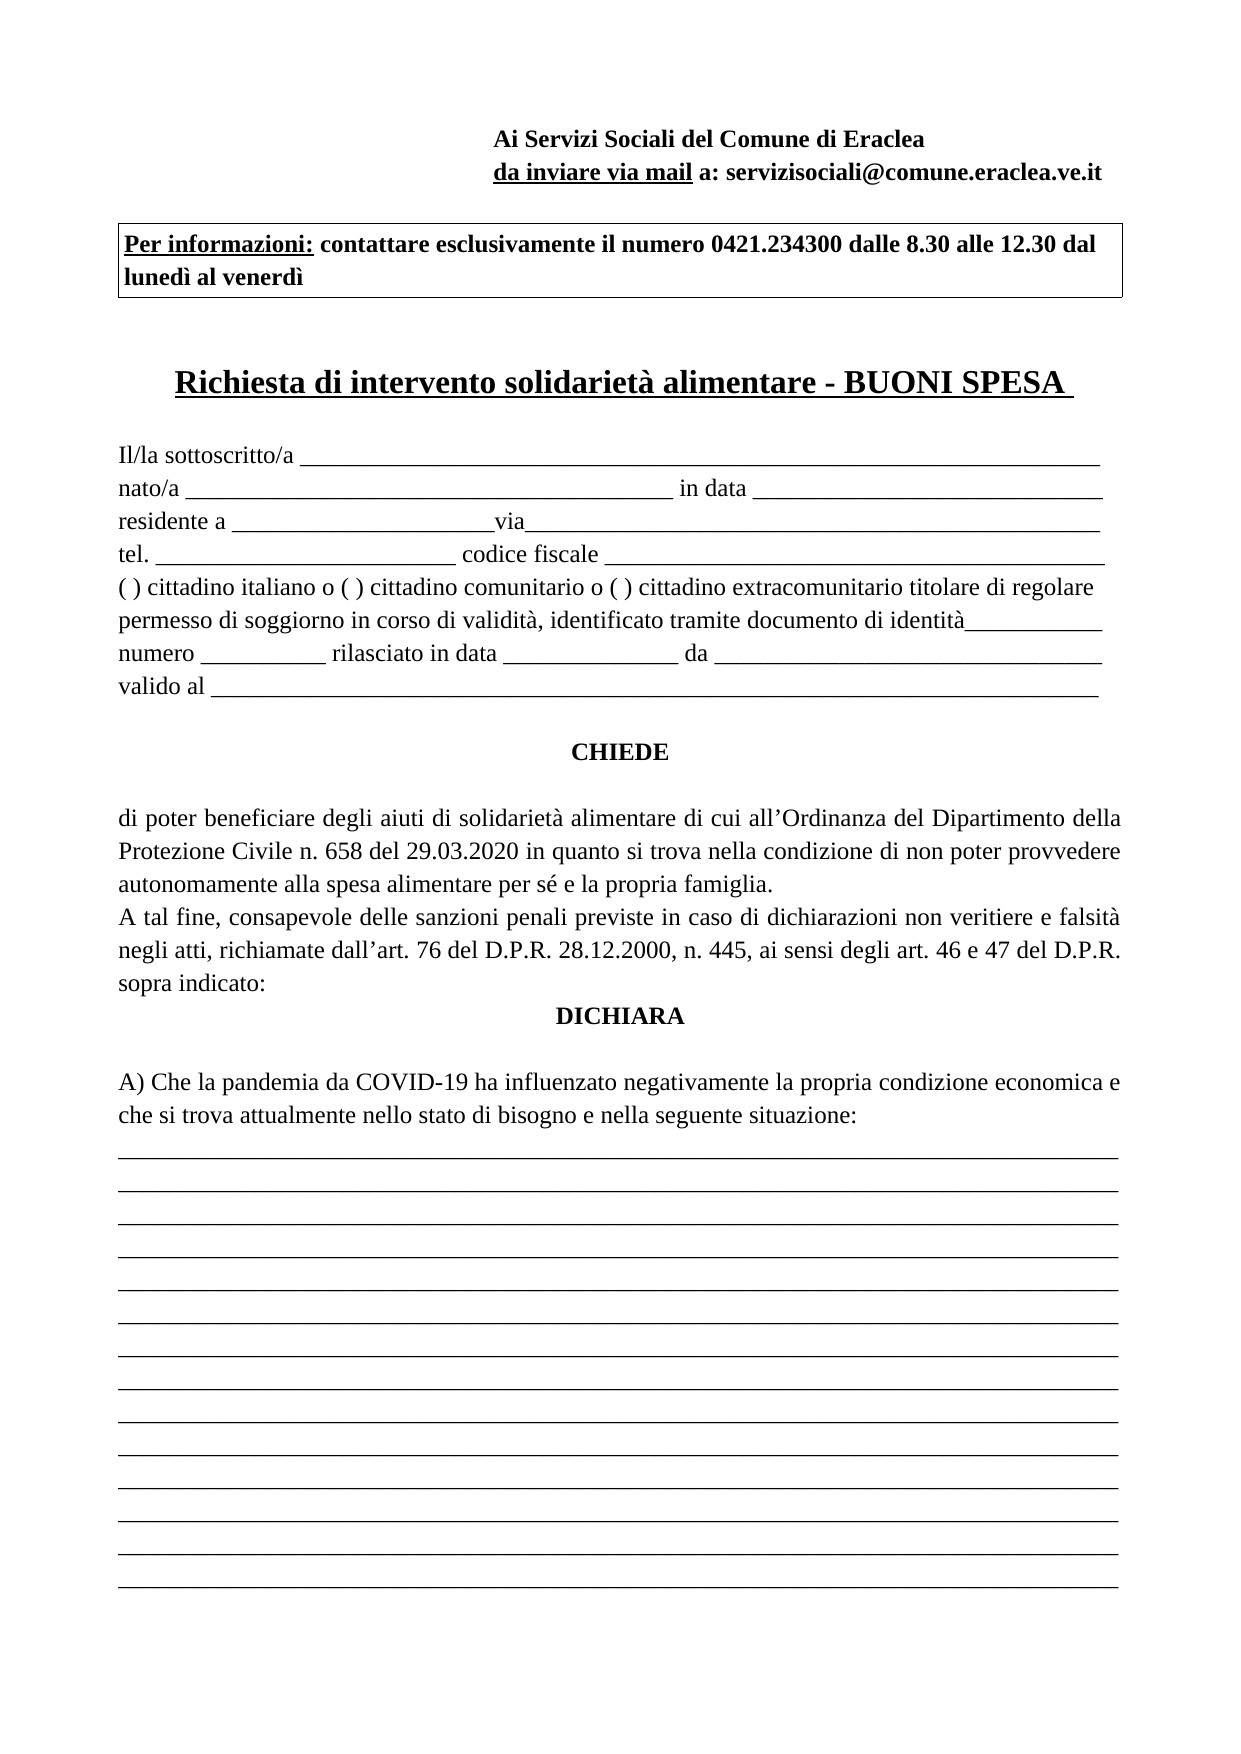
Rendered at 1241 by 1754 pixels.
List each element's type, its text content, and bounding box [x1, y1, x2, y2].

text A tal fine, consapevole delle sanzioni penali previste in caso di dichiarazioni non veritiere e falsità negli atti, richiamate dall’art. 76 del D.P.R. 28.12.2000, n. 445, ai sensi degli art. 46 e 47 del D.P.R. sopra indicato: [118, 902, 1122, 997]
text DICHIARA [118, 1001, 1122, 1030]
text nato/a _______________________________________ in data ____________________________ [118, 473, 1122, 502]
text Ai Servizi Sociali del Comune di Eraclea [118, 124, 1122, 153]
text da inviare via mail a: servizisociali@comune.eraclea.ve.it [118, 157, 1122, 186]
text di poter beneficiare degli aiuti di solidarietà alimentare di cui all’Ordinanza del Dipartimento della Protezione Civile n. 658 del 29.03.2020 in quanto si trova nella condizione di non poter provvedere autonomamente alla spesa alimentare per sé e la propria famiglia. [118, 803, 1122, 898]
table_header Per informazioni: contattare esclusivamente il numero 0421.234300 dalle 8.30 alle 12.30 dal lunedì al venerdì [119, 224, 1122, 297]
text ( ) cittadino italiano o ( ) cittadino comunitario o ( ) cittadino extracomunitario titolare di regolare [118, 572, 1122, 601]
text Il/la sottoscritto/a ________________________________________________________________ [118, 440, 1122, 468]
text CHIEDE [118, 737, 1122, 766]
text numero __________ rilasciato in data ______________ da _______________________________ [118, 638, 1122, 667]
text ________________________________________________________________________________________________________________________________________________________________________________________________________________________________________________________________________________________________________________________________ [118, 1463, 1122, 1591]
text tel. ________________________ codice fiscale ________________________________________ [118, 539, 1122, 568]
text ________________________________________________________________________________________________________________________________________________________________________________________________________________________________________________________________________________________________________________________________________________________________________________________________________________________________________________________________________________________________________________________________________________________________________________________________________________________________________________________________________________________________________________________________________________________________________________________________________________________________ [118, 1133, 1122, 1459]
text permesso di soggiorno in corso di validità, identificato tramite documento di identità___________ [118, 605, 1122, 634]
text Richiesta di intervento solidarietà alimentare - BUONI SPESA [118, 363, 1122, 401]
text A) Che la pandemia da COVID-19 ha influenzato negativamente la propria condizione economica e che si trova attualmente nello stato di bisogno e nella seguente situazione: [118, 1067, 1122, 1129]
text valido al _______________________________________________________________________ [118, 671, 1122, 700]
text residente a _____________________via______________________________________________ [118, 506, 1122, 534]
